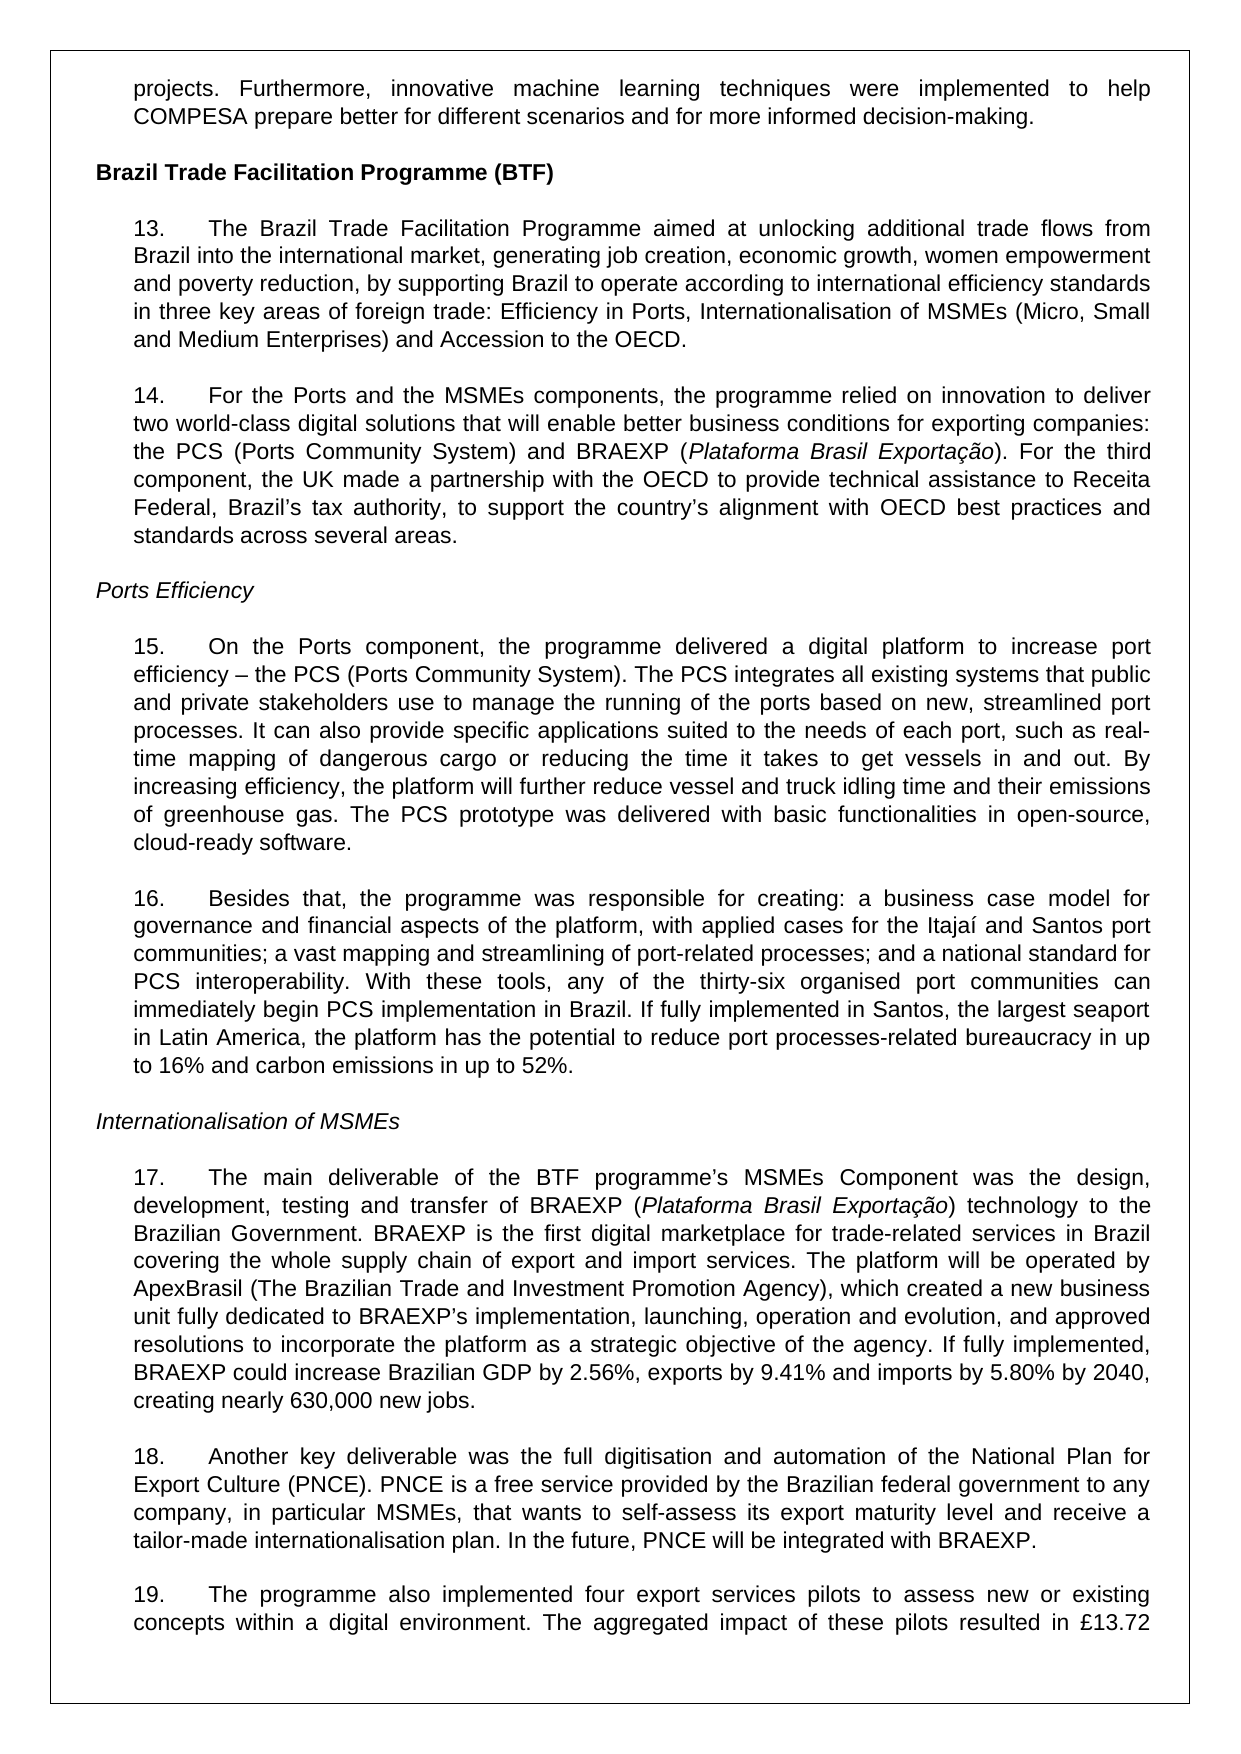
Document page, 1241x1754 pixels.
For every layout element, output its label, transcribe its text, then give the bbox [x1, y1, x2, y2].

list Besides that, the programme was responsible for creating: a business case model for governance and financial aspects of the platform, with applied cases for the Itajaí and Santos port communities; a vast mapping and streamlining of port-related processes; and a national standard for PCS interoperability. With these tools, any of the thirty-six organised port communities can immediately begin PCS implementation in Brazil. If fully implemented in Santos, the largest seaport in Latin America, the platform has the potential to reduce port processes-related bureaucracy in up to 16% and carbon emissions in up to 52%. [133, 884, 1152, 1078]
list The programme also implemented four export services pilots to assess new or existing concepts within a digital environment. The aggregated impact of these pilots resulted in £13.72 [133, 1581, 1152, 1635]
list projects. Furthermore, innovative machine learning techniques were implemented to help COMPESA prepare better for different scenarios and for more informed decision-making. [133, 75, 1152, 129]
list On the Ports component, the programme delivered a digital platform to increase port efficiency – the PCS (Ports Community System). The PCS integrates all existing systems that public and private stakeholders use to manage the running of the ports based on new, streamlined port processes. It can also provide specific applications suited to the needs of each port, such as real-time mapping of dangerous cargo or reducing the time it takes to get vessels in and out. By increasing efficiency, the platform will further reduce vessel and truck idling time and their emissions of greenhouse gas. The PCS prototype was delivered with basic functionalities in open-source, cloud-ready software. [133, 633, 1152, 855]
list For the Ports and the MSMEs components, the programme relied on innovation to deliver two world-class digital solutions that will enable better business conditions for exporting companies: the PCS (Ports Community System) and BRAEXP (Plataforma Brasil Exportação). For the third component, the UK made a partnership with the OECD to provide technical assistance to Receita Federal, Brazil’s tax authority, to support the country’s alignment with OECD best practices and standards across several areas. [133, 382, 1152, 548]
list The main deliverable of the BTF programme’s MSMEs Component was the design, development, testing and transfer of BRAEXP (Plataforma Brasil Exportação) technology to the Brazilian Government. BRAEXP is the first digital marketplace for trade-related services in Brazil covering the whole supply chain of export and import services. The platform will be operated by ApexBrasil (The Brazilian Trade and Investment Promotion Agency), which created a new business unit fully dedicated to BRAEXP’s implementation, launching, operation and evolution, and approved resolutions to incorporate the platform as a strategic objective of the agency. If fully implemented, BRAEXP could increase Brazilian GDP by 2.56%, exports by 9.41% and imports by 5.80% by 2040, creating nearly 630,000 new jobs. [133, 1164, 1152, 1413]
list The Brazil Trade Facilitation Programme aimed at unlocking additional trade flows from Brazil into the international market, generating job creation, economic growth, women empowerment and poverty reduction, by supporting Brazil to operate according to international efficiency standards in three key areas of foreign trade: Efficiency in Ports, Internationalisation of MSMEs (Micro, Small and Medium Enterprises) and Accession to the OECD. [133, 214, 1152, 352]
text Ports Efficiency [96, 577, 1152, 604]
text Internationalisation of MSMEs [96, 1108, 1152, 1134]
list Another key deliverable was the full digitisation and automation of the National Plan for Export Culture (PNCE). PNCE is a free service provided by the Brazilian federal government to any company, in particular MSMEs, that wants to self-assess its export maturity level and receive a tailor-made internationalisation plan. In the future, PNCE will be integrated with BRAEXP. [133, 1443, 1152, 1553]
text Brazil Trade Facilitation Programme (BTF) [96, 159, 1152, 185]
